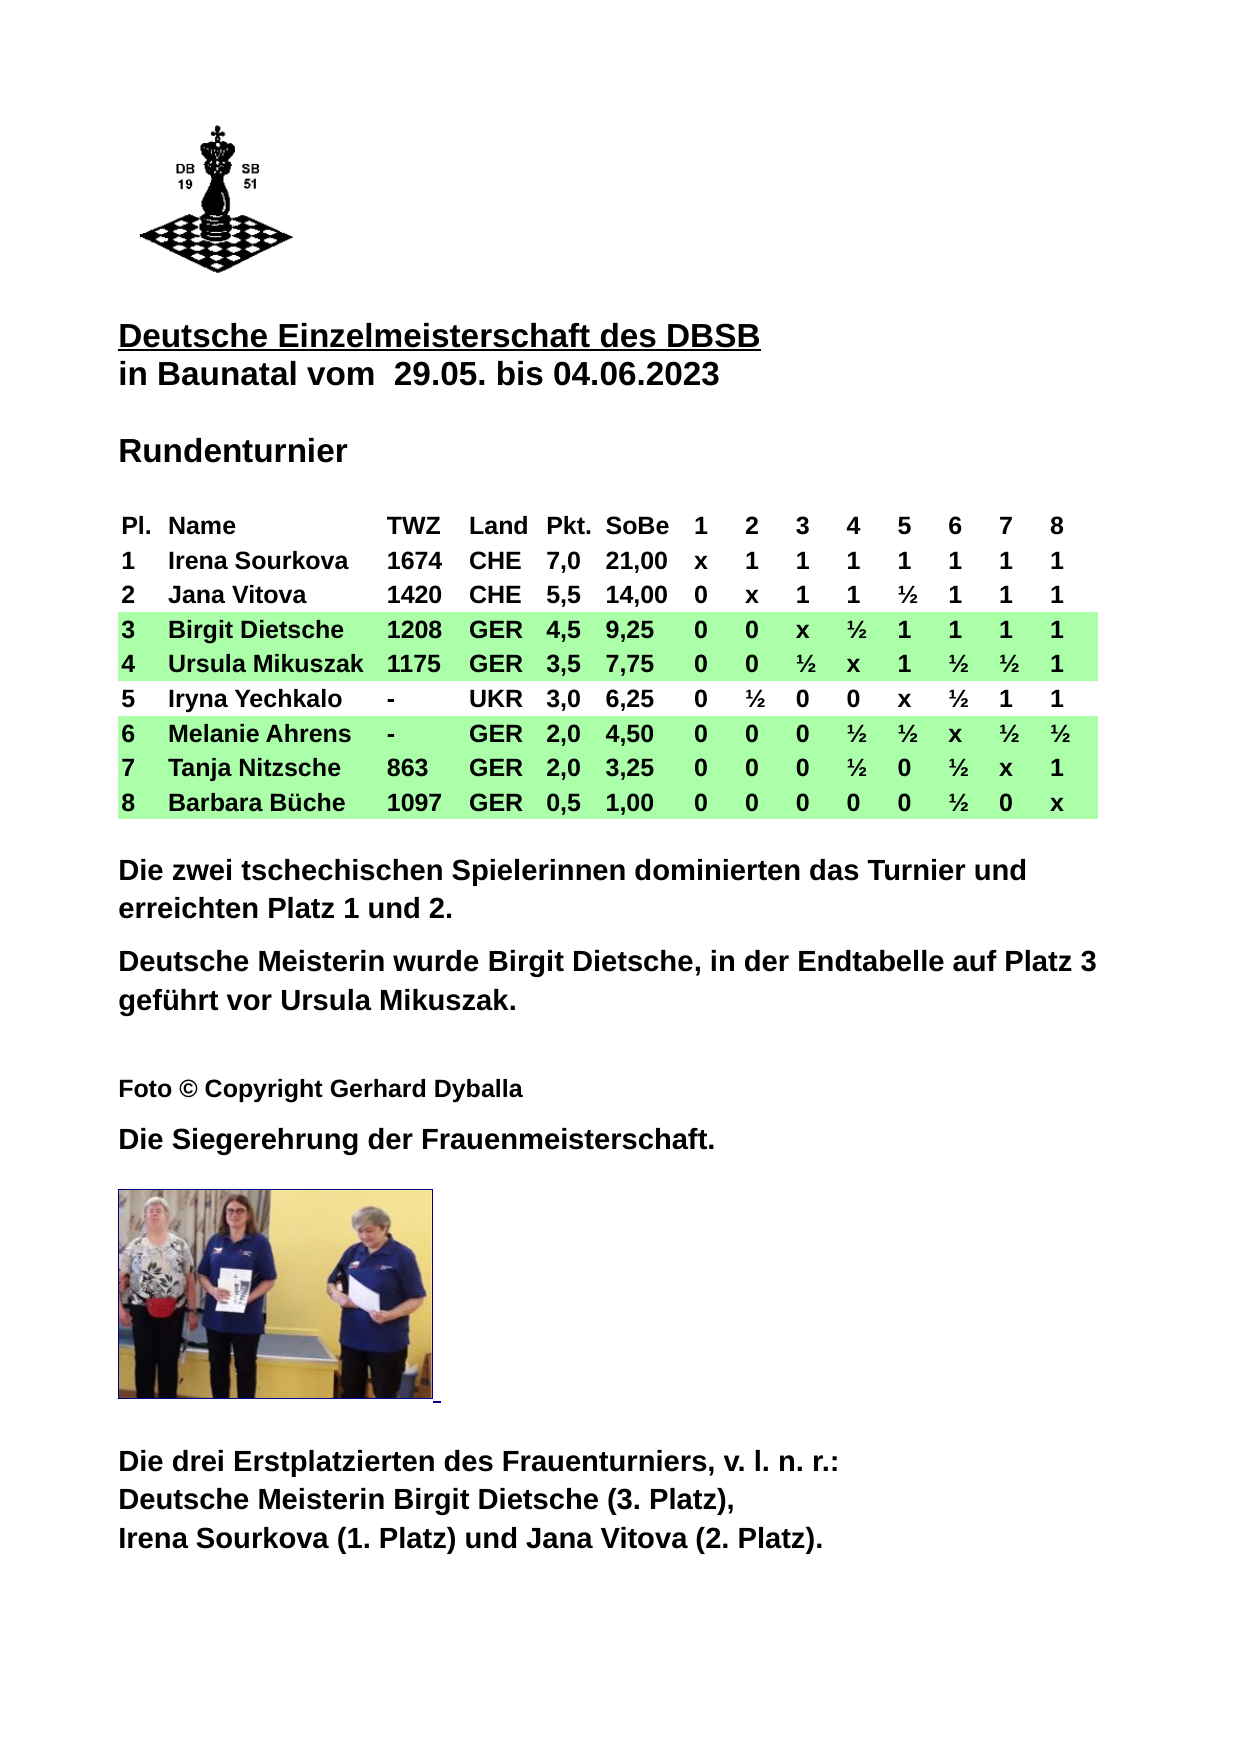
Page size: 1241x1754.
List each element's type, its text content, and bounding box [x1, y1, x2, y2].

table_cell 1 [894, 543, 945, 577]
table_cell 0 [894, 785, 945, 819]
table_cell ½ [844, 716, 894, 750]
table_cell 0 [691, 612, 742, 647]
table_cell 1 [1047, 647, 1098, 681]
table_header 8 [1047, 508, 1098, 543]
picture [118, 118, 306, 302]
table_cell 0 [742, 785, 793, 819]
table_cell 863 [384, 750, 466, 785]
table_cell GER [466, 785, 543, 819]
table_cell 1 [945, 578, 996, 612]
table_cell ½ [996, 716, 1047, 750]
table_cell 1097 [384, 785, 466, 819]
table_cell ½ [945, 750, 996, 785]
table_header 6 [945, 508, 996, 543]
table_header 2 [742, 508, 793, 543]
table_cell 1 [118, 543, 165, 577]
table_cell ½ [793, 647, 843, 681]
table_cell 1175 [384, 647, 466, 681]
table_cell 1 [945, 612, 996, 647]
table_cell Irena Sourkova [165, 543, 384, 577]
table_cell 1 [996, 681, 1047, 716]
text Irena Sourkova (1. Platz) und Jana Vitova (2. Platz). [118, 1521, 1122, 1554]
table_cell 14,00 [603, 578, 691, 612]
table_cell 0 [691, 681, 742, 716]
table_cell 8 [118, 785, 165, 819]
table_cell 0 [691, 716, 742, 750]
table_cell 1 [1047, 543, 1098, 577]
text Die zwei tschechischen Spielerinnen dominierten das Turnier und erreichten Platz 1 und 2. [118, 852, 1122, 924]
table_cell x [844, 647, 894, 681]
table_cell 1 [742, 543, 793, 577]
table_cell - [384, 681, 466, 716]
table_cell 1 [1047, 612, 1098, 647]
table_cell - [384, 716, 466, 750]
table_header Name [165, 508, 384, 543]
table_header SoBe [603, 508, 691, 543]
table_cell x [793, 612, 843, 647]
table_cell x [1047, 785, 1098, 819]
table_cell Barbara Büche [165, 785, 384, 819]
table_cell 0 [691, 578, 742, 612]
table_cell 4,50 [603, 716, 691, 750]
text Rundenturnier [118, 431, 1122, 470]
table_cell Iryna Yechkalo [165, 681, 384, 716]
table_cell 0 [996, 785, 1047, 819]
table_cell 6 [118, 716, 165, 750]
table_cell 1 [894, 647, 945, 681]
table_cell ½ [945, 681, 996, 716]
table_cell 4 [118, 647, 165, 681]
table_cell x [894, 681, 945, 716]
table_cell 0 [793, 785, 843, 819]
table_cell ½ [945, 647, 996, 681]
table_cell x [945, 716, 996, 750]
table_header 3 [793, 508, 843, 543]
table_cell ½ [894, 578, 945, 612]
table_cell x [742, 578, 793, 612]
table_header 1 [691, 508, 742, 543]
table_cell 1 [844, 543, 894, 577]
text Foto © Copyright Gerhard Dyballa [118, 1074, 1122, 1103]
table_cell 2 [118, 578, 165, 612]
table_cell ½ [945, 785, 996, 819]
text Die drei Erstplatzierten des Frauenturniers, v. l. n. r.: [118, 1443, 1122, 1477]
table_cell 1 [793, 543, 843, 577]
table_cell 1 [793, 578, 843, 612]
table_cell 1674 [384, 543, 466, 577]
table_cell 0 [894, 750, 945, 785]
text Deutsche Meisterin wurde Birgit Dietsche, in der Endtabelle auf Platz 3 geführt vor Ursula Mikuszak. [118, 944, 1122, 1016]
text Deutsche Meisterin Birgit Dietsche (3. Platz), [118, 1482, 1122, 1516]
table_cell Ursula Mikuszak [165, 647, 384, 681]
table_cell 7,0 [543, 543, 602, 577]
table_cell ½ [844, 612, 894, 647]
table_cell 1 [844, 578, 894, 612]
table_cell 1 [996, 578, 1047, 612]
picture [119, 1190, 432, 1398]
table_cell ½ [742, 681, 793, 716]
table_cell GER [466, 716, 543, 750]
table_cell 0 [793, 716, 843, 750]
table_cell 0 [844, 681, 894, 716]
table_cell 0 [793, 681, 843, 716]
table_cell 0 [742, 750, 793, 785]
table_cell 1 [945, 543, 996, 577]
table_cell 9,25 [603, 612, 691, 647]
table_cell ½ [844, 750, 894, 785]
table_cell ½ [1047, 716, 1098, 750]
table_cell 0 [691, 785, 742, 819]
table_cell ½ [996, 647, 1047, 681]
table_cell CHE [466, 578, 543, 612]
table_cell x [691, 543, 742, 577]
table_cell Melanie Ahrens [165, 716, 384, 750]
table_cell 0 [844, 785, 894, 819]
table_cell 0 [742, 647, 793, 681]
table_header Pl. [118, 508, 165, 543]
table_cell 0,5 [543, 785, 602, 819]
table_header Pkt. [543, 508, 602, 543]
table_cell 0 [742, 716, 793, 750]
text Die Siegerehrung der Frauenmeisterschaft. [118, 1122, 1122, 1155]
table_cell GER [466, 750, 543, 785]
table_cell 6,25 [603, 681, 691, 716]
table_cell 1420 [384, 578, 466, 612]
table_cell 5,5 [543, 578, 602, 612]
table_cell 1 [1047, 750, 1098, 785]
text in Baunatal vom 29.05. bis 04.06.2023 [118, 354, 1122, 431]
table_cell 3,0 [543, 681, 602, 716]
table_header TWZ [384, 508, 466, 543]
table_cell 1208 [384, 612, 466, 647]
table_cell 1 [1047, 578, 1098, 612]
table_cell 3 [118, 612, 165, 647]
table_cell UKR [466, 681, 543, 716]
table_header Land [466, 508, 543, 543]
table_cell 3,5 [543, 647, 602, 681]
table_cell 2,0 [543, 716, 602, 750]
table_cell 1 [894, 612, 945, 647]
table_cell x [996, 750, 1047, 785]
table_cell 1 [996, 612, 1047, 647]
table_cell 1 [996, 543, 1047, 577]
table_cell Birgit Dietsche [165, 612, 384, 647]
table_cell CHE [466, 543, 543, 577]
table_cell 7,75 [603, 647, 691, 681]
table_cell 1 [1047, 681, 1098, 716]
table_cell 0 [691, 750, 742, 785]
table_header 4 [844, 508, 894, 543]
table_cell 21,00 [603, 543, 691, 577]
table_cell GER [466, 647, 543, 681]
table_cell 3,25 [603, 750, 691, 785]
table_cell GER [466, 612, 543, 647]
table_cell 1,00 [603, 785, 691, 819]
table_cell 2,0 [543, 750, 602, 785]
table_header 5 [894, 508, 945, 543]
table_cell ½ [894, 716, 945, 750]
table_cell Jana Vitova [165, 578, 384, 612]
table_cell 7 [118, 750, 165, 785]
table_cell 0 [742, 612, 793, 647]
text Deutsche Einzelmeisterschaft des DBSB [118, 316, 1122, 354]
table_cell Tanja Nitzsche [165, 750, 384, 785]
table_cell 0 [691, 647, 742, 681]
table_cell 5 [118, 681, 165, 716]
table_cell 0 [793, 750, 843, 785]
table_header 7 [996, 508, 1047, 543]
table_cell 4,5 [543, 612, 602, 647]
